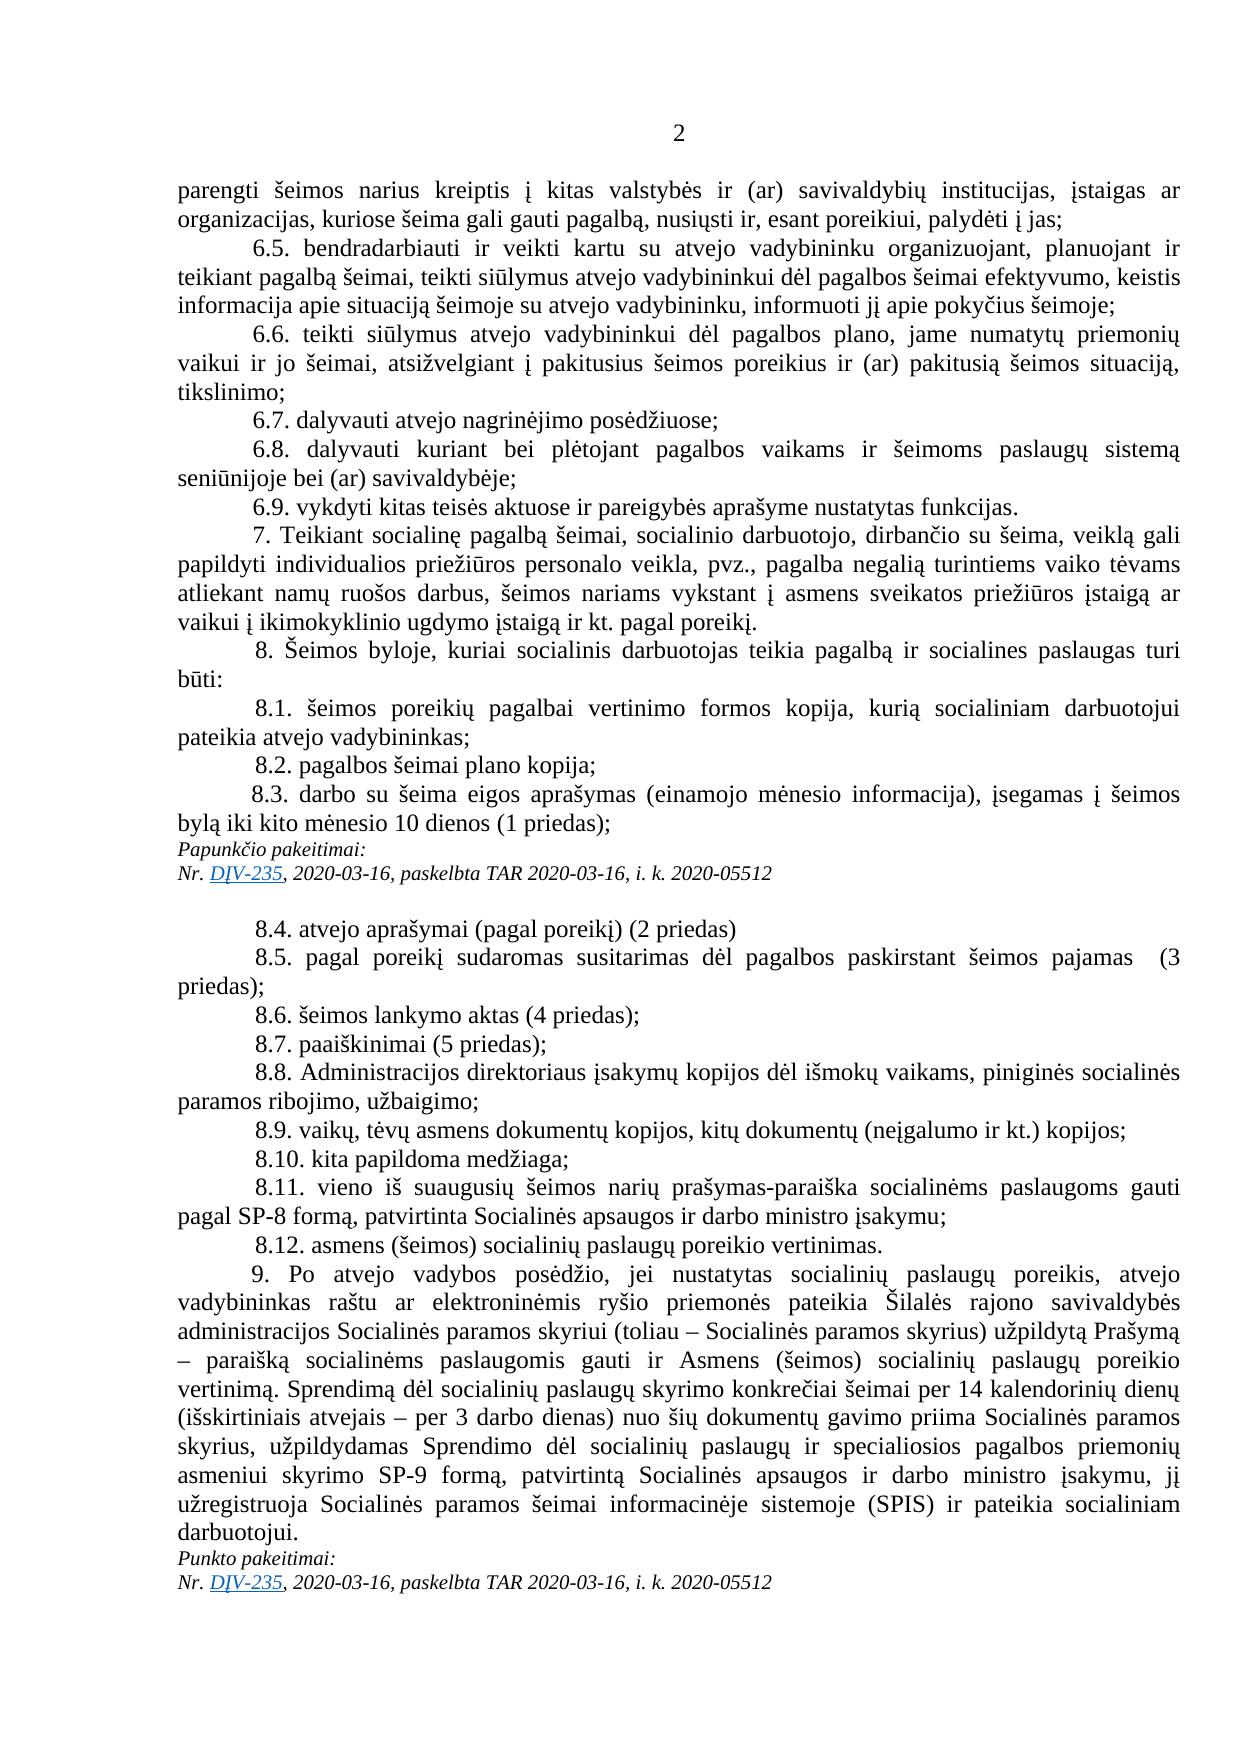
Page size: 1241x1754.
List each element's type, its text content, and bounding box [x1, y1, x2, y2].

text Papunkčio pakeitimai: [177, 837, 1181, 861]
text 8.5. pagal poreikį sudaromas susitarimas dėl pagalbos paskirstant šeimos pajamas (3 priedas); [177, 942, 1181, 1000]
text 8.11. vieno iš suaugusių šeimos narių prašymas-paraiška socialinėms paslaugoms gauti pagal SP-8 formą, patvirtinta Socialinės apsaugos ir darbo ministro įsakymu; [177, 1172, 1181, 1230]
text 8.4. atvejo aprašymai (pagal poreikį) (2 priedas) [177, 914, 1181, 942]
text parengti šeimos narius kreiptis į kitas valstybės ir (ar) savivaldybių institucijas, įstaigas ar organizacijas, kuriose šeima gali gauti pagalbą, nusiųsti ir, esant poreikiui, palydėti į jas; [177, 176, 1181, 233]
text 7. Teikiant socialinę pagalbą šeimai, socialinio darbuotojo, dirbančio su šeima, veiklą gali papildyti individualios priežiūros personalo veikla, pvz., pagalba negalią turintiems vaiko tėvams atliekant namų ruošos darbus, šeimos nariams vykstant į asmens sveikatos priežiūros įstaigą ar vaikui į ikimokyklinio ugdymo įstaigą ir kt. pagal poreikį. [177, 521, 1181, 636]
text 8.6. šeimos lankymo aktas (4 priedas); [177, 1000, 1181, 1029]
text 8.9. vaikų, tėvų asmens dokumentų kopijos, kitų dokumentų (neįgalumo ir kt.) kopijos; [177, 1115, 1181, 1144]
text 6.6. teikti siūlymus atvejo vadybininkui dėl pagalbos plano, jame numatytų priemonių vaikui ir jo šeimai, atsižvelgiant į pakitusius šeimos poreikius ir (ar) pakitusią šeimos situaciją, tikslinimo; [177, 319, 1181, 406]
text 8.1. šeimos poreikių pagalbai vertinimo formos kopija, kurią socialiniam darbuotojui pateikia atvejo vadybininkas; [177, 693, 1181, 751]
text 8.10. kita papildoma medžiaga; [177, 1144, 1181, 1172]
text 8.7. paaiškinimai (5 priedas); [177, 1029, 1181, 1057]
text 8.8. Administracijos direktoriaus įsakymų kopijos dėl išmokų vaikams, piniginės socialinės paramos ribojimo, užbaigimo; [177, 1057, 1181, 1115]
text 6.7. dalyvauti atvejo nagrinėjimo posėdžiuose; [177, 406, 1181, 434]
text 8. Šeimos byloje, kuriai socialinis darbuotojas teikia pagalbą ir socialines paslaugas turi būti: [177, 636, 1181, 693]
text 9. Po atvejo vadybos posėdžio, jei nustatytas socialinių paslaugų poreikis, atvejo vadybininkas raštu ar elektroninėmis ryšio priemonės pateikia Šilalės rajono savivaldybės administracijos Socialinės paramos skyriui (toliau – Socialinės paramos skyrius) užpildytą Prašymą – paraišką socialinėms paslaugomis gauti ir Asmens (šeimos) socialinių paslaugų poreikio vertinimą. Sprendimą dėl socialinių paslaugų skyrimo konkrečiai šeimai per 14 kalendorinių dienų (išskirtiniais atvejais – per 3 darbo dienas) nuo šių dokumentų gavimo priima Socialinės paramos skyrius, užpildydamas Sprendimo dėl socialinių paslaugų ir specialiosios pagalbos priemonių asmeniui skyrimo SP-9 formą, patvirtintą Socialinės apsaugos ir darbo ministro įsakymu, jį užregistruoja Socialinės paramos šeimai informacinėje sistemoje (SPIS) ir pateikia socialiniam darbuotojui. [177, 1259, 1181, 1546]
text 8.12. asmens (šeimos) socialinių paslaugų poreikio vertinimas. [177, 1230, 1181, 1259]
text 6.8. dalyvauti kuriant bei plėtojant pagalbos vaikams ir šeimoms paslaugų sistemą seniūnijoje bei (ar) savivaldybėje; [177, 434, 1181, 492]
text Nr. DĮV-235, 2020-03-16, paskelbta TAR 2020-03-16, i. k. 2020-05512 [177, 861, 1181, 885]
text 8.3. darbo su šeima eigos aprašymas (einamojo mėnesio informacija), įsegamas į šeimos bylą iki kito mėnesio 10 dienos (1 priedas); [177, 779, 1181, 837]
text Punkto pakeitimai: [177, 1546, 1181, 1570]
text 6.5. bendradarbiauti ir veikti kartu su atvejo vadybininku organizuojant, planuojant ir teikiant pagalbą šeimai, teikti siūlymus atvejo vadybininkui dėl pagalbos šeimai efektyvumo, keistis informacija apie situaciją šeimoje su atvejo vadybininku, informuoti jį apie pokyčius šeimoje; [177, 233, 1181, 319]
text 6.9. vykdyti kitas teisės aktuose ir pareigybės aprašyme nustatytas funkcijas. [177, 492, 1181, 521]
text 8.2. pagalbos šeimai plano kopija; [177, 751, 1181, 779]
text Nr. DĮV-235, 2020-03-16, paskelbta TAR 2020-03-16, i. k. 2020-05512 [177, 1570, 1181, 1594]
